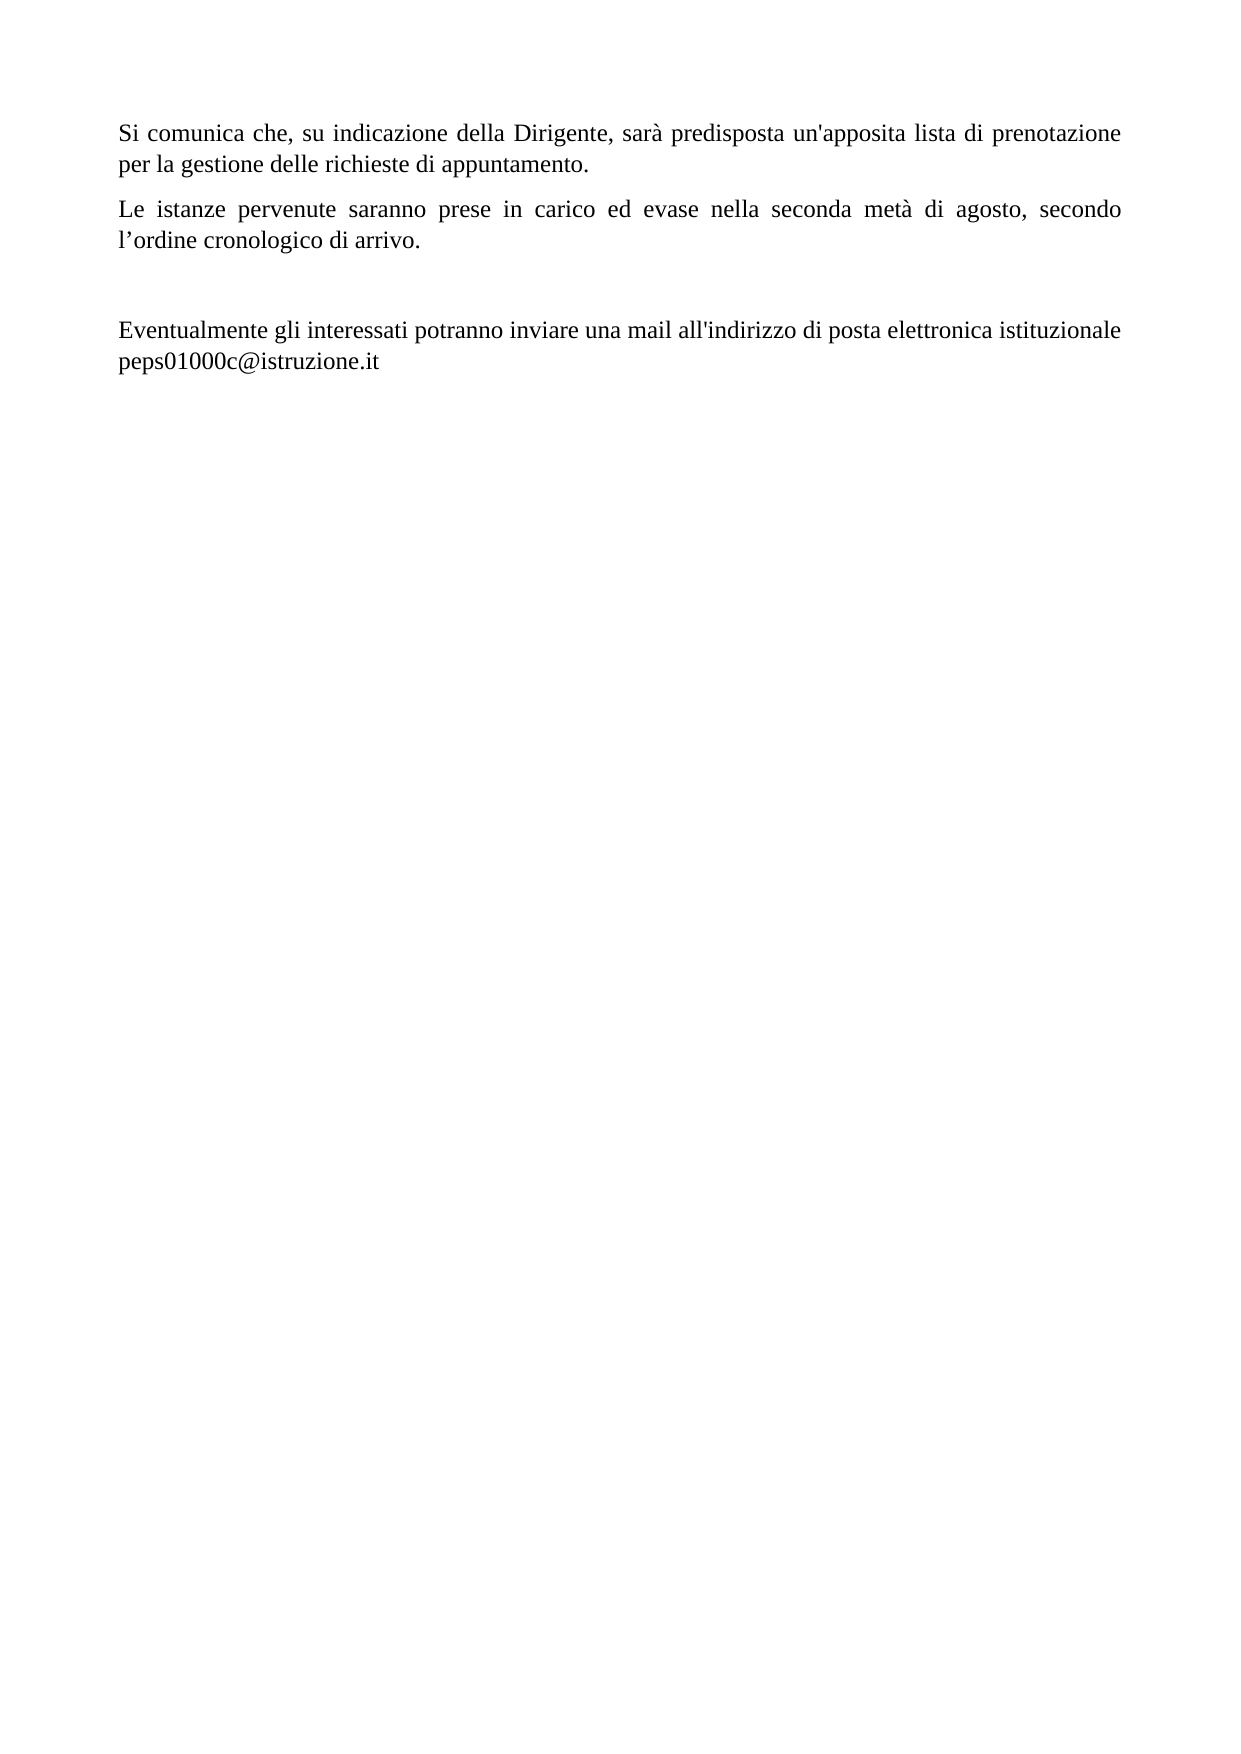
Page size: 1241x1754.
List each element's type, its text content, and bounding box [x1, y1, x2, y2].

text Eventualmente gli interessati potranno inviare una mail all'indirizzo di posta elettronica istituzionale peps01000c@istruzione.it [118, 316, 1122, 375]
text Si comunica che, su indicazione della Dirigente, sarà predisposta un'apposita lista di prenotazione per la gestione delle richieste di appuntamento. [118, 118, 1122, 178]
text Le istanze pervenute saranno prese in carico ed evase nella seconda metà di agosto, secondo l’ordine cronologico di arrivo. [118, 194, 1122, 254]
